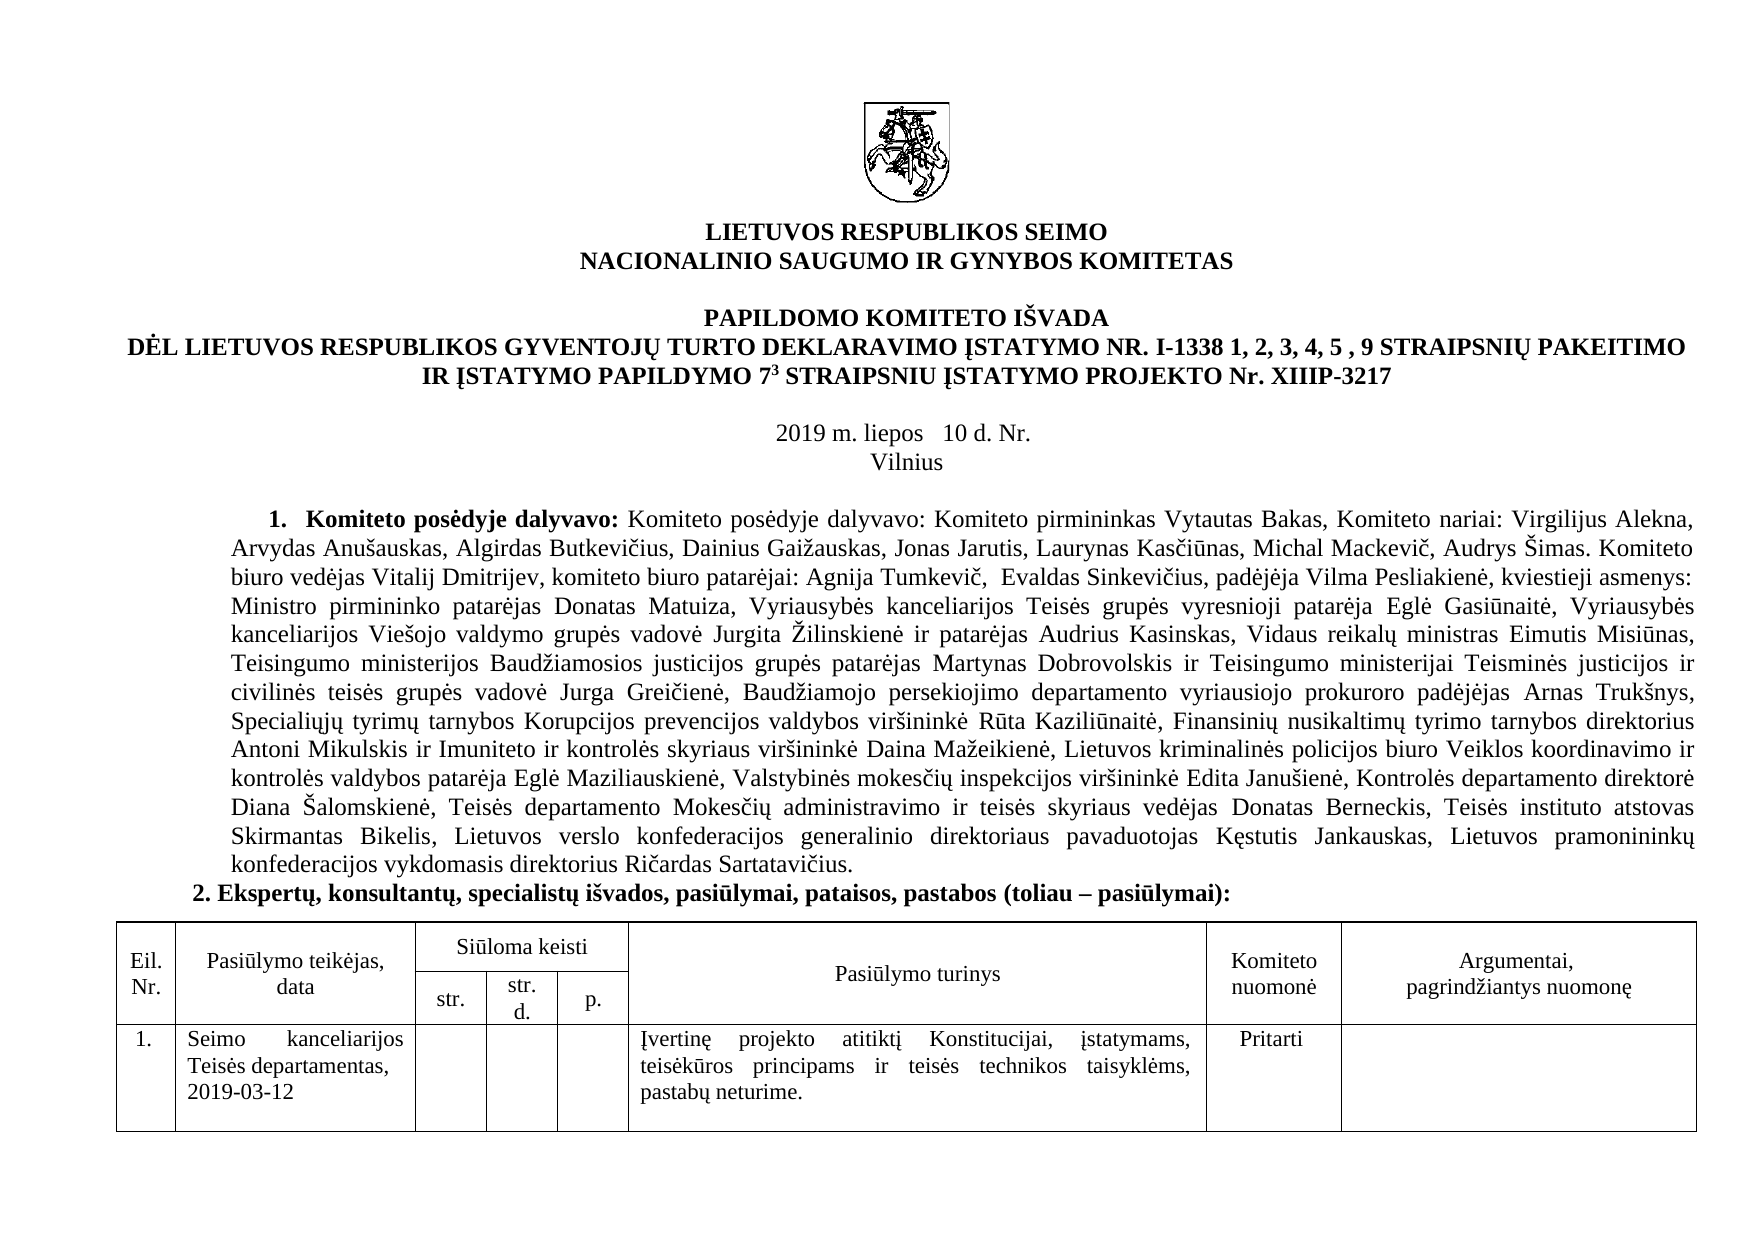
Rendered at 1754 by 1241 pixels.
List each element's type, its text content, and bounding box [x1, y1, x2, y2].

table_cell [1342, 1025, 1696, 1131]
table_header Pasiūlymo teikėjas, data [176, 923, 415, 1024]
text LIETUVOS RESPUBLIKOS SEIMO [118, 217, 1695, 246]
text PAPILDOMO KOMITETO IŠVADA [118, 303, 1695, 332]
table_cell str. [416, 972, 486, 1024]
table_header Eil. Nr. [117, 923, 175, 1024]
text DĖL LIETUVOS RESPUBLIKOS GYVENTOJŲ TURTO DEKLARAVIMO ĮSTATYMO NR. I-1338 1, 2, 3, 4, 5 , 9 STRAIPSNIŲ PAKEITIMO IR ĮSTATYMO PAPILDYMO 73 STRAIPSNIU ĮSTATYMO projekto Nr. XIIIP-3217 [118, 332, 1695, 389]
table_cell Įvertinę projekto atitiktį Konstitucijai, įstatymams, teisėkūros principams ir teisės technikos taisyklėms, pastabų neturime. [629, 1025, 1206, 1131]
table_cell [558, 1025, 628, 1131]
table_cell [416, 1025, 486, 1131]
table_header Pasiūlymo turinys [629, 923, 1206, 1024]
table_cell str. d. [487, 972, 557, 1024]
table_cell [487, 1025, 557, 1131]
list Komiteto posėdyje dalyvavo: Komiteto posėdyje dalyvavo: Komiteto pirmininkas Vytautas Bakas, Komiteto nariai: Virgilijus Alekna, Arvydas Anušauskas, Algirdas Butkevičius, Dainius Gaižauskas, Jonas Jarutis, Laurynas Kasčiūnas, Michal Mackevič, Audrys Šimas. Komiteto biuro vedėjas Vitalij Dmitrijev, komiteto biuro patarėjai: Agnija Tumkevič, Evaldas Sinkevičius, padėjėja Vilma Pesliakienė, kviestieji asmenys: Ministro pirmininko patarėjas Donatas Matuiza, Vyriausybės kanceliarijos Teisės grupės vyresnioji patarėja Eglė Gasiūnaitė, Vyriausybės kanceliarijos Viešojo valdymo grupės vadovė Jurgita Žilinskienė ir patarėjas Audrius Kasinskas, Vidaus reikalų ministras Eimutis Misiūnas, Teisingumo ministerijos Baudžiamosios justicijos grupės patarėjas Martynas Dobrovolskis ir Teisingumo ministerijai Teisminės justicijos ir civilinės teisės grupės vadovė Jurga Greičienė, Baudžiamojo persekiojimo departamento vyriausiojo prokuroro padėjėjas Arnas Trukšnys, Specialiųjų tyrimų tarnybos Korupcijos prevencijos valdybos viršininkė Rūta Kaziliūnaitė, Finansinių nusikaltimų tyrimo tarnybos direktorius Antoni Mikulskis ir Imuniteto ir kontrolės skyriaus viršininkė Daina Mažeikienė, Lietuvos kriminalinės policijos biuro Veiklos koordinavimo ir kontrolės valdybos patarėja Eglė Maziliauskienė, Valstybinės mokesčių inspekcijos viršininkė Edita Janušienė, Kontrolės departamento direktorė Diana Šalomskienė, Teisės departamento Mokesčių administravimo ir teisės skyriaus vedėjas Donatas Berneckis, Teisės instituto atstovas Skirmantas Bikelis, Lietuvos verslo konfederacijos generalinio direktoriaus pavaduotojas Kęstutis Jankauskas, Lietuvos pramonininkų konfederacijos vykdomasis direktorius Ričardas Sartatavičius. [193, 504, 1695, 878]
text Nacionalinio saugumo ir gynybos komitetas [118, 246, 1695, 274]
table_cell p. [558, 972, 628, 1024]
table_cell Seimo kanceliarijos Teisės departamentas, 2019-03-12 [176, 1025, 415, 1131]
table_header Argumentai, pagrindžiantys nuomonę [1342, 923, 1696, 1024]
table_cell 1. [117, 1025, 175, 1131]
table_cell Pritarti [1207, 1025, 1341, 1131]
table_header Siūloma keisti [416, 923, 628, 971]
text 2019 m. liepos 10 d. Nr. [118, 418, 1695, 447]
text 2. Ekspertų, konsultantų, specialistų išvados, pasiūlymai, pataisos, pastabos (toliau – pasiūlymai): [118, 878, 1695, 907]
table_header Komiteto nuomonė [1207, 923, 1341, 1024]
text Vilnius [118, 447, 1695, 476]
